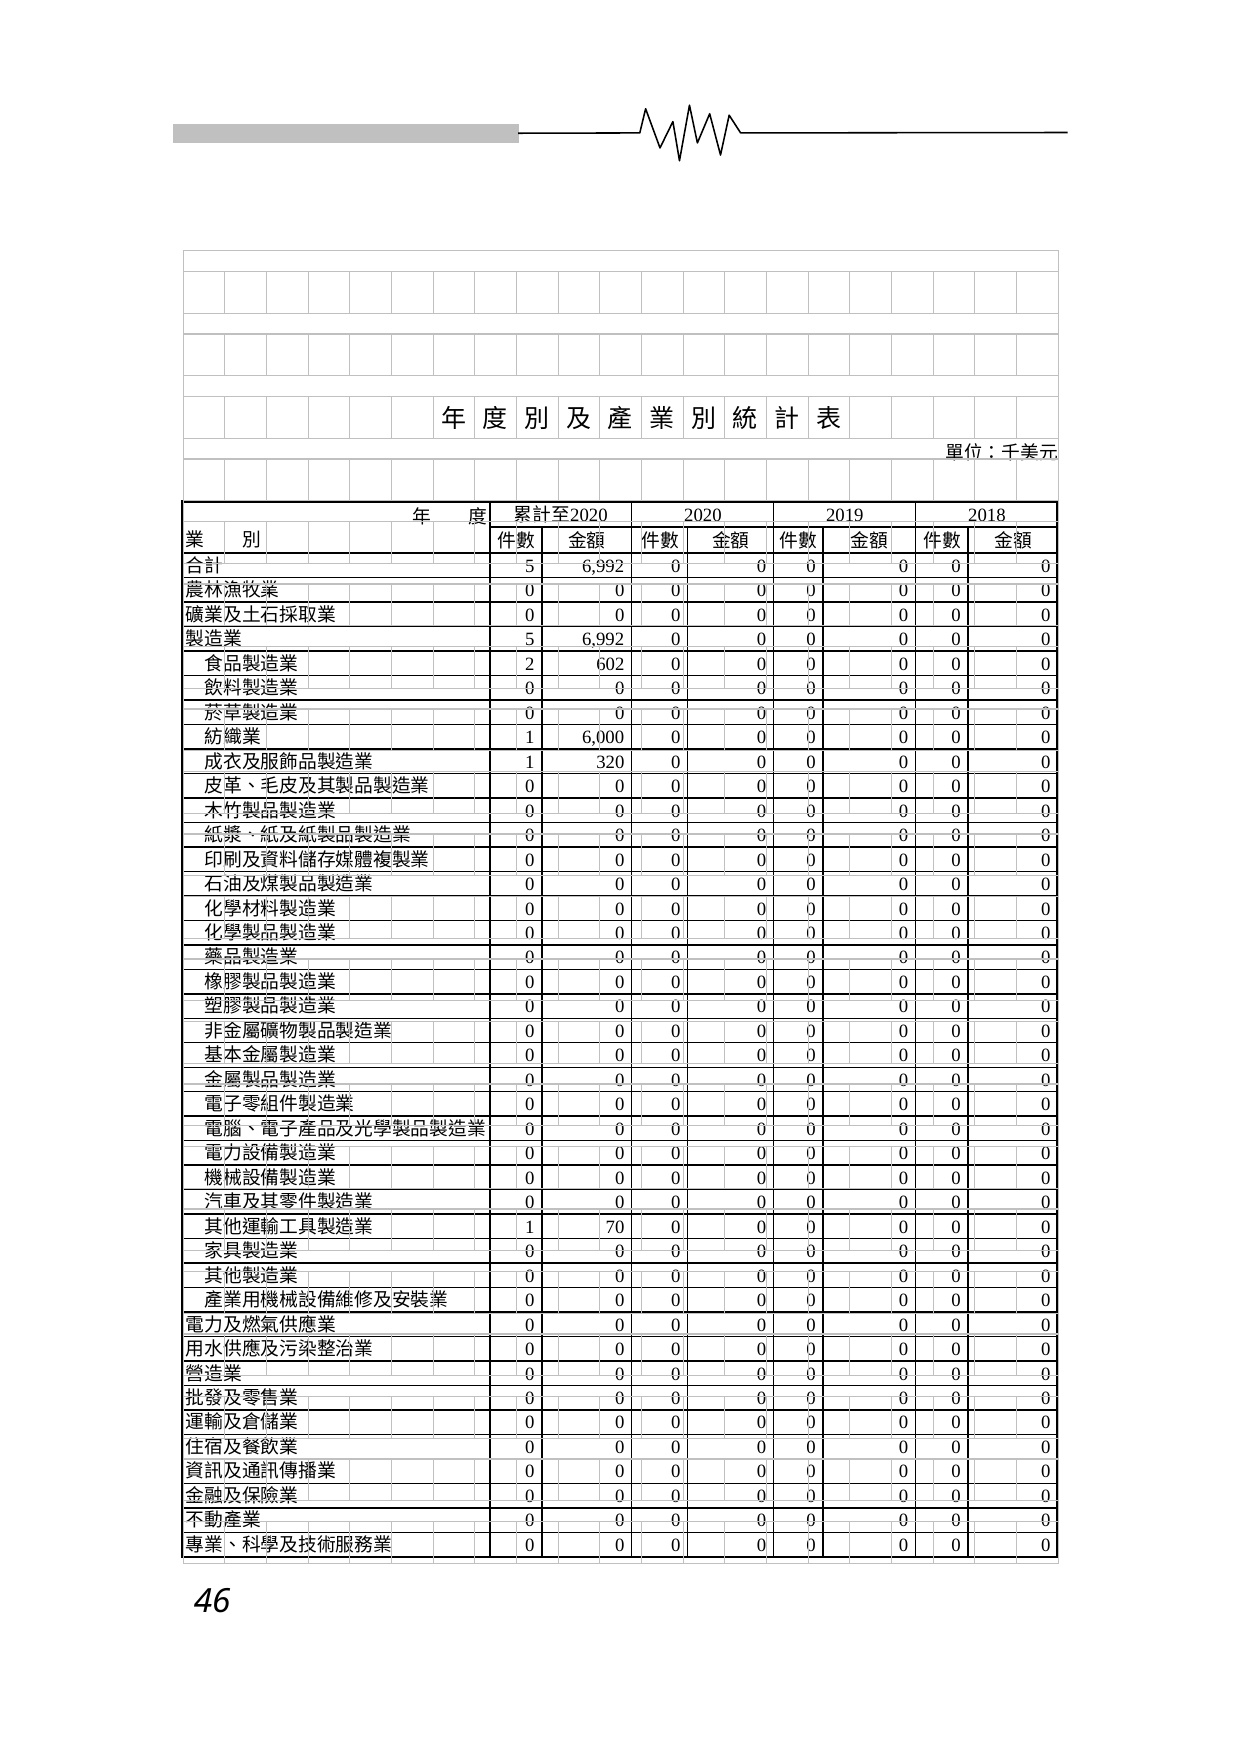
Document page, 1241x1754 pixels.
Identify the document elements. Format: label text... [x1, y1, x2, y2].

table_cell [969, 774, 974, 797]
table_cell [543, 1085, 558, 1091]
table_cell 其他製造業 [309, 1272, 349, 1287]
text [850, 397, 891, 438]
table_cell 產業用機械設備維修及安裝業 [225, 1288, 266, 1311]
table_cell 藥品製造業 [350, 960, 391, 968]
table_cell 6,992 [543, 627, 631, 646]
table_cell [632, 652, 641, 675]
table_cell 0 [600, 676, 631, 688]
table_cell [491, 774, 516, 797]
table_cell 0 [809, 1022, 822, 1042]
table_cell [543, 585, 558, 601]
table_cell 0 [934, 774, 967, 797]
table_cell [767, 1166, 773, 1188]
table_cell 0 [809, 970, 822, 993]
table_cell 0 [688, 1251, 773, 1262]
table_cell 紙漿、紙及紙製品製造業 [267, 835, 308, 846]
table_cell 0 [969, 799, 974, 813]
table_cell [969, 848, 974, 871]
table_cell 合計 [309, 554, 349, 563]
table_cell 0 [688, 1264, 773, 1271]
table_cell 礦業及土石採取業 [434, 603, 474, 625]
table_cell 化學材料製造業 [225, 897, 266, 919]
table_cell 0 [559, 960, 599, 968]
table_cell [767, 970, 773, 993]
table_cell [916, 1460, 933, 1482]
table_cell [916, 1288, 933, 1311]
table_cell 批發及零售業 [184, 1386, 489, 1396]
table_cell 0 [517, 1362, 541, 1375]
table_cell 0 [934, 554, 967, 563]
table_cell 0 [491, 1362, 516, 1375]
table_cell [824, 1147, 849, 1164]
table_cell [774, 1085, 808, 1091]
table_cell 0 [809, 921, 822, 938]
table_cell 0 [774, 1272, 808, 1287]
table_cell [688, 848, 724, 871]
table_cell 0 [688, 799, 724, 813]
table_cell [969, 897, 974, 919]
table_cell 0 [725, 1147, 766, 1164]
text [184, 460, 224, 465]
table_cell 0 [600, 1460, 631, 1482]
table_cell [543, 1147, 558, 1164]
table_cell [491, 1215, 516, 1238]
table_cell 0 [969, 1068, 1056, 1083]
table_cell 產業用機械設備維修及安裝業 [350, 1288, 391, 1311]
table_cell 金屬製品製造業 [184, 1068, 489, 1083]
table_cell 0 [725, 1092, 766, 1115]
table_cell [559, 774, 599, 797]
table_cell [632, 1147, 641, 1164]
table_cell [491, 897, 516, 919]
table_cell 專業、科學及技術服務業 [475, 1533, 489, 1556]
table_cell 0 [809, 1272, 822, 1287]
table_cell 0 [916, 823, 967, 833]
table_cell 0 [600, 1117, 631, 1125]
table_header 年 度 業 別 [392, 522, 433, 552]
table_cell 0 [969, 751, 1056, 771]
table_cell 0 [850, 1522, 891, 1531]
table_cell 化學製品製造業 [475, 921, 489, 938]
table_cell [632, 1533, 641, 1556]
table_cell 專業、科學及技術服務業 [392, 1533, 433, 1556]
table_cell [632, 1501, 687, 1507]
text [559, 460, 599, 465]
table_cell 皮革、毛皮及其製品製造業 [309, 774, 349, 797]
table_cell [850, 725, 891, 748]
table_cell 農林漁牧業 [225, 585, 266, 601]
table_cell 0 [1017, 1411, 1056, 1433]
table_cell 0 [824, 564, 915, 577]
table_cell [916, 939, 967, 944]
table_cell 0 [892, 897, 915, 919]
table_cell [1017, 995, 1056, 1000]
text 年 [434, 397, 474, 438]
table_cell 0 [543, 1251, 631, 1262]
table_cell [559, 1022, 599, 1042]
table_cell [491, 1411, 516, 1433]
table_cell [916, 1147, 933, 1164]
table_cell 0 [934, 1117, 967, 1125]
table_cell [632, 1141, 687, 1146]
table_cell 非金屬礦物製品製造業 [309, 1022, 349, 1042]
table_cell 0 [491, 676, 516, 688]
text [224, 376, 1058, 396]
table_cell 農林漁牧業 [309, 585, 349, 601]
table_cell 0 [632, 1397, 641, 1409]
table_cell 0 [892, 1215, 915, 1238]
table_cell 農林漁牧業 [184, 578, 489, 583]
table_cell [969, 1022, 974, 1042]
table_cell [491, 1092, 516, 1115]
table_cell 礦業及土石採取業 [309, 603, 349, 625]
table_cell 0 [934, 603, 967, 625]
table_cell 用水供應及污染整治業 [309, 1337, 349, 1360]
table_cell [491, 1166, 516, 1188]
table_cell 0 [774, 1314, 822, 1333]
table_cell [491, 725, 516, 748]
table_cell 0 [559, 835, 599, 846]
table_cell 機械設備製造業 [184, 1166, 224, 1188]
table_cell [309, 995, 349, 1000]
table_cell 0 [600, 1397, 631, 1409]
table_cell 0 [969, 960, 974, 968]
table_cell [350, 1085, 391, 1091]
table_cell 批發及零售業 [267, 1397, 308, 1409]
table_cell 0 [725, 921, 766, 938]
text [517, 460, 558, 465]
table_cell 0 [543, 1397, 558, 1409]
table_cell 專業、科學及技術服務業 [184, 1533, 224, 1556]
text 度 [475, 397, 516, 438]
table_cell [774, 1043, 808, 1063]
table_cell 電腦、電子產品及光學製品製造業 [267, 1117, 308, 1125]
table_cell 不動產業 [184, 1509, 489, 1521]
table_cell 0 [934, 585, 967, 601]
table_cell 0 [934, 1272, 967, 1287]
table_cell 化學製品製造業 [392, 921, 433, 938]
table_cell 0 [892, 725, 915, 748]
table_cell 0 [600, 1147, 631, 1164]
table_cell 其他製造業 [392, 1272, 433, 1287]
table_cell 0 [642, 1022, 683, 1042]
table_cell [392, 1085, 433, 1091]
table_cell [809, 1085, 822, 1091]
table_cell 0 [517, 1533, 541, 1556]
table_cell 0 [892, 1460, 915, 1482]
table_cell 0 [809, 897, 822, 919]
text [350, 460, 391, 465]
table_cell 0 [892, 1533, 915, 1556]
table_cell 0 [543, 1386, 631, 1396]
table_cell 金融及保險業 [434, 1484, 474, 1500]
table_cell 成衣及服飾品製造業 [184, 751, 489, 771]
table_cell 家具製造業 [350, 1239, 391, 1250]
table_cell 食品製造業 [350, 652, 391, 675]
table_cell 0 [632, 814, 687, 822]
table_cell 0 [543, 1068, 631, 1083]
table_cell 機械設備製造業 [309, 1166, 349, 1188]
table_cell 電力設備製造業 [184, 1147, 224, 1164]
text [225, 397, 266, 438]
table_cell [632, 774, 641, 797]
table_cell 飲料製造業 [309, 676, 349, 688]
table_cell [850, 995, 891, 1000]
table_cell 0 [892, 1092, 915, 1115]
table_cell [916, 1141, 967, 1146]
table_cell 0 [491, 1397, 516, 1409]
table_cell [632, 578, 687, 583]
table_cell 合計 [184, 564, 489, 577]
table_cell 0 [632, 946, 687, 958]
table_cell [767, 725, 773, 748]
table_cell 金融及保險業 [184, 1501, 489, 1507]
table_cell [543, 1501, 631, 1507]
table_cell 菸草製造業 [309, 710, 349, 724]
table_cell [774, 1092, 808, 1115]
table_cell 0 [809, 1043, 822, 1063]
table_cell 0 [517, 1117, 541, 1125]
table_cell [774, 652, 808, 675]
text [975, 397, 1016, 438]
table_cell 農林漁牧業 [392, 585, 433, 601]
table_cell 0 [916, 710, 933, 724]
table_header 年 度 業 別 [475, 522, 489, 552]
table_cell [916, 774, 933, 797]
table_cell [632, 1092, 641, 1115]
table_cell 0 [600, 1092, 631, 1115]
table_cell [767, 774, 773, 797]
table_cell 營造業 [184, 1362, 224, 1375]
table_cell 金額 [850, 528, 891, 552]
table_cell 6,992 [543, 554, 558, 563]
table_cell [824, 585, 849, 601]
table_cell 0 [892, 1117, 915, 1125]
table_cell [767, 603, 773, 625]
table_cell 菸草製造業 [184, 710, 224, 724]
table_cell 0 [543, 960, 558, 968]
table_cell 化學材料製造業 [434, 897, 474, 919]
table_cell 家具製造業 [309, 1239, 349, 1250]
table_cell 0 [934, 1522, 967, 1531]
table_cell 機械設備製造業 [350, 1166, 391, 1188]
table_cell [969, 1147, 974, 1164]
table_cell 藥品製造業 [475, 960, 489, 968]
table_cell [916, 1215, 933, 1238]
table_cell 0 [892, 1362, 915, 1375]
table_cell 6,992 [543, 564, 631, 577]
table_cell 0 [632, 835, 641, 846]
table_cell 0 [725, 1288, 766, 1311]
table_cell [559, 1484, 599, 1500]
table_cell 0 [600, 1533, 631, 1556]
table_cell 0 [688, 689, 773, 699]
table_cell [767, 897, 773, 919]
table_header [892, 522, 915, 526]
table_cell 用水供應及污染整治業 [225, 1337, 266, 1360]
table_cell 0 [969, 701, 1056, 708]
text [892, 397, 933, 438]
text 產 [600, 397, 641, 438]
table_cell [559, 1092, 599, 1115]
table_cell 0 [600, 1522, 631, 1531]
text [309, 460, 349, 465]
table_cell 金額 [975, 528, 1016, 552]
table_cell [543, 1288, 558, 1311]
text [350, 397, 391, 438]
table_cell 0 [969, 1251, 1056, 1262]
table_cell 0 [892, 848, 915, 871]
table_cell 0 [543, 1126, 631, 1140]
table_cell [824, 1501, 915, 1507]
table_cell 0 [892, 960, 915, 968]
table_cell 0 [600, 848, 631, 871]
table_cell 0 [850, 960, 891, 968]
text 別 [684, 397, 724, 438]
table_cell 紡織業 [434, 725, 474, 748]
table_cell [767, 1288, 773, 1311]
table_cell 0 [809, 710, 822, 724]
table_cell [975, 970, 1016, 993]
table_cell 0 [824, 1314, 915, 1333]
table_cell 6,000 [543, 725, 558, 748]
table_cell 0 [774, 814, 822, 822]
table_cell [774, 1337, 808, 1360]
table_cell 菸草製造業 [392, 710, 433, 724]
table_cell [824, 995, 849, 1000]
table_cell [892, 1085, 915, 1091]
table_cell 0 [892, 1288, 915, 1311]
table_cell [543, 897, 558, 919]
table_cell [543, 1166, 558, 1188]
table_cell 0 [688, 1397, 724, 1409]
table_cell 602 [543, 652, 558, 675]
table_cell 0 [517, 1092, 541, 1115]
table_cell 6,992 [559, 554, 599, 563]
table_cell [309, 1085, 349, 1091]
table_cell 金額 [543, 528, 558, 552]
table_cell 5 [491, 564, 541, 577]
table_cell 0 [642, 1411, 683, 1433]
table_cell [916, 897, 933, 919]
table_cell 橡膠製品製造業 [475, 970, 489, 993]
table_cell 0 [774, 701, 822, 708]
table_cell 0 [642, 921, 683, 938]
table_cell 皮革、毛皮及其製品製造業 [184, 774, 224, 797]
table_cell [642, 1085, 683, 1091]
table_cell 0 [934, 1411, 967, 1433]
table_cell [559, 921, 599, 938]
table_cell 0 [1017, 1022, 1056, 1042]
table_cell 0 [559, 1362, 599, 1375]
table_cell 0 [975, 960, 1016, 968]
table_cell 0 [774, 710, 808, 724]
table_cell 批發及零售業 [392, 1397, 433, 1409]
table_cell [559, 848, 599, 871]
table_cell 0 [491, 1522, 516, 1531]
table_cell 0 [517, 603, 541, 625]
table_cell 電力及燃氣供應業 [184, 1314, 489, 1333]
table_cell 0 [688, 1522, 724, 1531]
table_cell 0 [559, 1397, 599, 1409]
table_cell [969, 1337, 974, 1360]
table_cell 0 [491, 1272, 516, 1287]
table_cell 0 [774, 946, 822, 958]
table_cell [824, 725, 849, 748]
table_cell [543, 603, 558, 625]
table_cell 0 [642, 676, 683, 688]
table_cell 0 [916, 1376, 967, 1384]
table_cell [916, 1092, 933, 1115]
table_cell [632, 897, 641, 919]
table_cell 0 [642, 1460, 683, 1482]
table_header 2020 [632, 503, 773, 521]
table_cell 0 [916, 1439, 967, 1458]
table_cell 批發及零售業 [434, 1397, 474, 1409]
table_header 年 度 業 別 [309, 522, 349, 552]
table_cell 0 [916, 876, 967, 895]
table_cell 0 [1017, 676, 1056, 688]
table_cell 0 [916, 1001, 967, 1017]
table_cell 0 [774, 960, 808, 968]
table_cell 0 [969, 710, 974, 724]
table_cell 化學製品製造業 [225, 921, 266, 938]
table_cell 電子零組件製造業 [475, 1092, 489, 1115]
table_cell 0 [600, 1166, 631, 1188]
table_cell 0 [892, 1397, 915, 1409]
table_cell [688, 1484, 724, 1500]
table_cell 0 [632, 1522, 641, 1531]
table_cell 0 [969, 1001, 1056, 1017]
table_cell [767, 1092, 773, 1115]
table_cell [916, 1501, 967, 1507]
table_cell [688, 585, 724, 601]
table_cell 0 [969, 1376, 1056, 1384]
table_cell 0 [1017, 1460, 1056, 1482]
table_cell 0 [491, 1126, 541, 1140]
table_cell 礦業及土石採取業 [225, 603, 266, 625]
table_cell 0 [892, 1337, 915, 1360]
table_cell [767, 921, 773, 938]
table_cell 0 [1017, 725, 1056, 748]
table_cell 0 [491, 1439, 541, 1458]
table_cell [975, 603, 1016, 625]
table_cell 0 [824, 1001, 915, 1017]
table_cell 0 [517, 1484, 541, 1500]
table_cell 0 [774, 1001, 822, 1017]
table_cell 其他製造業 [184, 1272, 224, 1287]
table_cell 菸草製造業 [434, 710, 474, 724]
table_cell 0 [491, 1376, 541, 1384]
table_cell 電力設備製造業 [434, 1147, 474, 1164]
table_cell 0 [543, 1190, 631, 1208]
table_cell 0 [809, 725, 822, 748]
table_cell 0 [559, 676, 599, 688]
table_cell 0 [809, 1533, 822, 1556]
table_cell [975, 848, 1016, 871]
table_cell 機械設備製造業 [392, 1166, 433, 1188]
table_cell [767, 1215, 773, 1238]
table_cell 0 [543, 799, 558, 813]
table_cell [975, 585, 1016, 601]
table_cell 0 [688, 960, 724, 968]
table_cell 0 [517, 835, 541, 846]
table_cell 0 [725, 603, 766, 625]
table_cell 0 [975, 835, 1016, 846]
table_cell 0 [969, 1362, 974, 1375]
table_cell [850, 603, 891, 625]
table_cell [969, 970, 974, 993]
table_cell [767, 1043, 773, 1063]
table_cell 0 [774, 876, 822, 895]
table_cell 件數 [642, 528, 683, 552]
table_cell 0 [1017, 1337, 1056, 1360]
table_cell 0 [632, 1126, 687, 1140]
table_cell 0 [688, 823, 773, 833]
table_cell 0 [809, 835, 822, 846]
table_cell 0 [517, 799, 541, 813]
table_cell [916, 1043, 933, 1063]
table_cell 0 [774, 1239, 808, 1250]
table_cell 橡膠製品製造業 [434, 970, 474, 993]
table_cell 0 [642, 710, 683, 724]
table_cell 合計 [350, 554, 391, 563]
table_cell [767, 1460, 773, 1482]
table_cell 0 [916, 1126, 967, 1140]
table_cell 0 [934, 1288, 967, 1311]
table_cell 0 [892, 835, 915, 846]
table_cell 電力設備製造業 [475, 1147, 489, 1164]
table_cell [559, 1043, 599, 1063]
table_cell 件數 [934, 528, 967, 552]
table_cell 營造業 [225, 1362, 266, 1375]
table_cell 0 [632, 627, 687, 646]
table_cell 0 [809, 1288, 822, 1311]
table_cell 0 [916, 554, 933, 563]
table_cell 0 [767, 710, 773, 724]
table_cell [809, 995, 822, 1000]
table_cell 紙漿、紙及紙製品製造業 [184, 823, 489, 833]
table_cell 0 [642, 1043, 683, 1063]
table_cell 0 [850, 835, 891, 846]
table_cell 0 [809, 1166, 822, 1188]
table_cell 非金屬礦物製品製造業 [392, 1022, 433, 1042]
table_cell [688, 995, 724, 1000]
table_cell 0 [725, 774, 766, 797]
table_header [975, 522, 1016, 526]
table_cell 0 [688, 1001, 773, 1017]
table_cell [434, 995, 474, 1000]
table_cell 0 [824, 1126, 915, 1140]
table_cell 不動產業 [309, 1522, 349, 1531]
table_cell 飲料製造業 [267, 676, 308, 688]
table_cell [688, 603, 724, 625]
table_cell 0 [934, 960, 967, 968]
table_cell [975, 725, 1016, 748]
table_cell 飲料製造業 [434, 676, 474, 688]
table_cell [916, 1085, 933, 1091]
table_cell [824, 921, 849, 938]
table_cell 0 [688, 564, 773, 577]
text [725, 460, 766, 465]
table_cell [688, 578, 773, 583]
table_cell [543, 578, 631, 583]
table_cell 0 [642, 1147, 683, 1164]
table_cell 運輸及倉儲業 [267, 1411, 308, 1433]
table_cell 非金屬礦物製品製造業 [267, 1022, 308, 1042]
text 表 [809, 397, 849, 438]
table_cell [824, 603, 849, 625]
table_cell 0 [774, 689, 822, 699]
table_cell 0 [850, 799, 891, 813]
table_cell [850, 585, 891, 601]
table_cell 0 [642, 1362, 683, 1375]
table_cell 0 [824, 823, 915, 833]
table_cell 1 [491, 751, 541, 771]
table_cell 0 [892, 676, 915, 688]
table_cell [824, 897, 849, 919]
table_cell [824, 970, 849, 993]
table_cell 0 [642, 554, 683, 563]
table_cell [824, 1215, 849, 1238]
table_cell 0 [809, 676, 822, 688]
table_cell [632, 1288, 641, 1311]
table_cell 0 [809, 1362, 822, 1375]
table_cell 0 [1017, 1166, 1056, 1188]
table_cell [824, 1141, 915, 1146]
table_cell 0 [688, 554, 724, 563]
table_cell [975, 1288, 1016, 1311]
table_cell [767, 585, 773, 601]
table_cell [774, 1288, 808, 1311]
table_cell [688, 939, 773, 944]
table_cell [491, 1533, 516, 1556]
table_cell [850, 848, 891, 871]
table_cell [850, 1215, 891, 1238]
table_cell 紡織業 [309, 725, 349, 748]
table_cell 0 [642, 1239, 683, 1250]
table_cell 0 [725, 676, 766, 688]
table_cell 0 [916, 1264, 967, 1271]
table_cell 0 [934, 1362, 967, 1375]
table_cell 0 [491, 1251, 541, 1262]
table_cell 0 [632, 799, 641, 813]
table_cell 不動產業 [350, 1522, 391, 1531]
table_cell 0 [969, 1126, 1056, 1140]
table_cell [975, 1484, 1016, 1500]
table_cell 0 [824, 1264, 915, 1271]
table_header 年 度 業 別 [434, 522, 474, 552]
table_cell 0 [517, 1022, 541, 1042]
table_cell 農林漁牧業 [475, 585, 489, 601]
table_cell 0 [774, 1126, 822, 1140]
table_cell [850, 1166, 891, 1188]
table_cell [543, 1043, 558, 1063]
table_cell [688, 1533, 724, 1556]
table_cell 0 [600, 1362, 631, 1375]
table_cell 0 [809, 960, 822, 968]
table_cell 合計 [434, 554, 474, 563]
table_cell 0 [969, 1509, 1056, 1521]
table_cell 專業、科學及技術服務業 [350, 1533, 391, 1556]
table_cell 食品製造業 [434, 652, 474, 675]
table_cell 木竹製品製造業 [392, 799, 433, 813]
table_cell [916, 652, 933, 675]
table_cell 資訊及通訊傳播業 [184, 1460, 224, 1482]
table_cell 0 [774, 823, 822, 833]
table_cell 0 [892, 585, 915, 601]
table_cell [543, 939, 631, 944]
table_cell 0 [543, 1439, 631, 1458]
table_cell 礦業及土石採取業 [392, 603, 433, 625]
table_cell 基本金屬製造業 [350, 1043, 391, 1063]
table_cell 紡織業 [184, 725, 224, 748]
table_cell 0 [642, 585, 683, 601]
table_cell [774, 1411, 808, 1433]
table_cell 0 [1017, 652, 1056, 675]
table_cell 不動產業 [475, 1522, 489, 1531]
table_cell 0 [543, 1362, 558, 1375]
table_cell [850, 1092, 891, 1115]
table_cell 家具製造業 [184, 1239, 224, 1250]
table_cell 食品製造業 [225, 652, 266, 675]
table_cell 汽車及其零件製造業 [184, 1190, 489, 1208]
table_cell 0 [1017, 1484, 1056, 1500]
table_cell 產業用機械設備維修及安裝業 [309, 1288, 349, 1311]
table_cell 電力設備製造業 [225, 1147, 266, 1164]
table_cell 0 [969, 946, 1056, 958]
table_cell [824, 939, 915, 944]
table_cell 5 [491, 554, 516, 563]
table_cell [774, 1460, 808, 1482]
table_cell 0 [688, 676, 724, 688]
table_cell [559, 1085, 599, 1091]
table_cell 0 [774, 1439, 822, 1458]
text [392, 460, 433, 465]
table_cell [688, 1411, 724, 1433]
table_cell 0 [725, 585, 766, 601]
table_header [809, 522, 849, 526]
table_cell 合計 [267, 554, 308, 563]
table_cell 0 [824, 1509, 915, 1521]
table_cell [916, 585, 933, 601]
table_cell 5 [491, 627, 541, 646]
table_cell 0 [824, 1362, 849, 1375]
table_cell 電力設備製造業 [350, 1147, 391, 1164]
table_cell [543, 848, 558, 871]
table_cell 0 [969, 1522, 974, 1531]
table_cell 0 [491, 689, 541, 699]
table_cell 0 [642, 603, 683, 625]
table_cell 0 [725, 1272, 766, 1287]
table_cell 金額 [969, 528, 974, 552]
table_cell 資訊及通訊傳播業 [309, 1460, 349, 1482]
table_cell 食品製造業 [267, 652, 308, 675]
table_cell 0 [642, 848, 683, 871]
table_cell [688, 897, 724, 919]
table_cell 家具製造業 [434, 1239, 474, 1250]
table_cell 0 [543, 1314, 631, 1333]
table_cell [824, 1288, 849, 1311]
table_cell 0 [975, 1117, 1016, 1125]
table_cell 0 [725, 1484, 766, 1500]
table_cell 機械設備製造業 [475, 1166, 489, 1188]
table_cell [850, 1085, 891, 1091]
table_cell 0 [1017, 1288, 1056, 1311]
table_cell 化學製品製造業 [184, 921, 224, 938]
table_cell [767, 1337, 773, 1360]
table_cell 0 [809, 603, 822, 625]
table_cell [392, 995, 433, 1000]
table_cell 電腦、電子產品及光學製品製造業 [184, 1117, 224, 1125]
table_cell [850, 1043, 891, 1063]
table_cell 0 [517, 1166, 541, 1188]
table_cell [543, 1141, 631, 1146]
table_cell 批發及零售業 [184, 1397, 224, 1409]
table_cell [774, 585, 808, 601]
table_cell 金融及保險業 [475, 1484, 489, 1500]
table_cell 0 [975, 799, 1016, 813]
table_cell [892, 995, 915, 1000]
text [934, 460, 974, 465]
table_cell 電子零組件製造業 [267, 1092, 308, 1115]
table_cell [975, 1022, 1016, 1042]
table_cell 0 [809, 1397, 822, 1409]
table_cell 菸草製造業 [475, 710, 489, 724]
table_cell 用水供應及污染整治業 [184, 1337, 224, 1360]
table_header [559, 522, 599, 526]
table_cell 0 [632, 689, 687, 699]
table_cell 0 [688, 1509, 773, 1521]
table_cell 0 [774, 751, 822, 771]
table_cell 0 [517, 1147, 541, 1164]
table_cell 0 [916, 1386, 967, 1396]
table_cell 0 [774, 1522, 808, 1531]
table_cell 0 [975, 554, 1016, 563]
table_cell 用水供應及污染整治業 [350, 1337, 391, 1360]
table_cell 0 [969, 627, 1056, 646]
table_cell 0 [600, 585, 631, 601]
table_cell 320 [543, 751, 631, 771]
table_cell 0 [517, 1397, 541, 1409]
table_cell 其他製造業 [267, 1272, 308, 1287]
table_cell 0 [517, 1043, 541, 1063]
table_cell 0 [543, 710, 558, 724]
table_cell [491, 1022, 516, 1042]
table_cell 0 [934, 710, 967, 724]
text [392, 397, 433, 438]
table_cell [688, 1141, 773, 1146]
table_cell [543, 1484, 558, 1500]
table_cell [969, 1092, 974, 1115]
table_cell 非金屬礦物製品製造業 [184, 1022, 224, 1042]
table_cell 0 [767, 554, 773, 563]
table_cell [824, 1166, 849, 1188]
table_cell 0 [1017, 1215, 1056, 1238]
text [809, 460, 849, 465]
table_cell [916, 848, 933, 871]
table_cell 其他運輸工具製造業 [475, 1215, 489, 1238]
table_cell 0 [725, 1117, 766, 1125]
table_cell [774, 725, 808, 748]
table_cell [632, 1085, 641, 1091]
table_cell 0 [688, 1272, 724, 1287]
table_cell 0 [824, 1190, 915, 1208]
table_cell [350, 995, 391, 1000]
table_cell 金額 [1017, 528, 1056, 552]
table_cell 0 [491, 799, 516, 813]
table_cell 0 [969, 1239, 974, 1250]
text [1017, 460, 1058, 465]
table_cell 0 [688, 835, 724, 846]
table_cell 0 [632, 1272, 641, 1287]
table_cell 0 [642, 1272, 683, 1287]
table_cell 紙漿、紙及紙製品製造業 [392, 835, 433, 846]
table_cell 0 [824, 751, 915, 771]
table_cell 0 [725, 1522, 766, 1531]
table_header [934, 522, 974, 526]
table_cell 0 [688, 876, 773, 895]
table_cell 0 [824, 946, 915, 958]
table_cell 金融及保險業 [309, 1484, 349, 1500]
table_cell 件數 [517, 528, 541, 552]
table_cell [916, 1166, 933, 1188]
table_cell 用水供應及污染整治業 [392, 1337, 433, 1360]
table_cell 0 [632, 1509, 687, 1521]
table_cell 農林漁牧業 [267, 585, 308, 601]
table_cell 0 [642, 1166, 683, 1188]
table_cell [491, 848, 516, 871]
table_cell [850, 774, 891, 797]
table_cell 合計 [225, 554, 266, 563]
table_cell 印刷及資料儲存媒體複製業 [309, 848, 349, 871]
table_cell 0 [774, 676, 808, 688]
table_cell 運輸及倉儲業 [184, 1411, 224, 1433]
table_cell 0 [934, 1337, 967, 1360]
table_cell 紡織業 [350, 725, 391, 748]
table_cell 家具製造業 [392, 1239, 433, 1250]
table_cell [975, 995, 1016, 1000]
table_cell 0 [491, 1386, 541, 1396]
table_cell 0 [892, 1484, 915, 1500]
table_cell 0 [1017, 774, 1056, 797]
table_cell 0 [632, 710, 641, 724]
table_cell 0 [642, 1484, 683, 1500]
table_cell 運輸及倉儲業 [309, 1411, 349, 1433]
table_cell 0 [688, 751, 773, 771]
table_cell 0 [767, 1522, 773, 1531]
table_cell [850, 1147, 891, 1164]
table_cell 化學製品製造業 [309, 921, 349, 938]
table_cell 0 [916, 1522, 933, 1531]
table_cell 紙漿、紙及紙製品製造業 [350, 835, 391, 846]
table_cell [434, 1085, 474, 1091]
table_cell 0 [543, 814, 631, 822]
table_cell 0 [850, 1117, 891, 1125]
table_cell 0 [975, 1272, 1016, 1287]
table_cell [850, 970, 891, 993]
table_cell 產業用機械設備維修及安裝業 [475, 1288, 489, 1311]
table_cell 木竹製品製造業 [475, 799, 489, 813]
table_cell 0 [725, 1337, 766, 1360]
table_cell 印刷及資料儲存媒體複製業 [350, 848, 391, 871]
table_cell [824, 1337, 849, 1360]
table_cell 木竹製品製造業 [267, 799, 308, 813]
table_cell [688, 970, 724, 993]
table_cell [767, 1411, 773, 1433]
table_cell [774, 578, 822, 583]
table_cell 紡織業 [267, 725, 308, 748]
table_cell 0 [892, 1043, 915, 1063]
table_cell 0 [809, 1522, 822, 1531]
table_cell [969, 1460, 974, 1482]
table_cell 0 [632, 1264, 687, 1271]
table_cell 0 [1017, 1043, 1056, 1063]
table_cell [892, 528, 915, 552]
table_cell 化學製品製造業 [267, 921, 308, 938]
table_cell [969, 1215, 974, 1238]
table_cell [916, 1484, 933, 1500]
table_cell [543, 970, 558, 993]
table_cell 0 [934, 1092, 967, 1115]
table_cell 0 [774, 1264, 822, 1271]
table_cell 菸草製造業 [184, 701, 489, 708]
table_cell 電腦、電子產品及光學製品製造業 [392, 1117, 433, 1125]
table_cell 0 [600, 603, 631, 625]
table_cell [688, 1288, 724, 1311]
table_cell 0 [934, 799, 967, 813]
text [934, 397, 974, 438]
table_cell 營造業 [267, 1362, 308, 1375]
table_cell 0 [632, 1001, 687, 1017]
table_cell 藥品製造業 [184, 946, 489, 958]
table_cell 木竹製品製造業 [225, 799, 266, 813]
table_cell 2 [517, 652, 541, 675]
table_cell [767, 652, 773, 675]
table_cell 專業、科學及技術服務業 [225, 1533, 266, 1556]
table_cell 0 [632, 564, 687, 577]
table_cell 0 [642, 1215, 683, 1238]
table_cell [767, 848, 773, 871]
table_cell [600, 1085, 631, 1091]
table_cell 0 [725, 897, 766, 919]
table_cell 0 [892, 921, 915, 938]
table_cell [969, 725, 974, 748]
table_cell 0 [916, 835, 933, 846]
text [850, 460, 891, 465]
table_cell [969, 603, 974, 625]
table_cell [824, 1043, 849, 1063]
table_cell 0 [934, 897, 967, 919]
table_cell 0 [892, 554, 915, 563]
table_cell 0 [824, 1239, 849, 1250]
table_cell 0 [824, 1117, 849, 1125]
table_cell 藥品製造業 [184, 960, 224, 968]
table_cell 化學製品製造業 [184, 939, 489, 944]
table_cell [969, 1288, 974, 1311]
table_cell [774, 1215, 808, 1238]
table_cell 化學材料製造業 [184, 897, 224, 919]
table_cell 家具製造業 [225, 1239, 266, 1250]
table_cell 運輸及倉儲業 [475, 1411, 489, 1433]
table_cell 印刷及資料儲存媒體複製業 [392, 848, 433, 871]
table_cell [774, 1166, 808, 1188]
table_cell [491, 603, 516, 625]
table_cell 0 [824, 1272, 849, 1287]
table_cell [491, 1141, 541, 1146]
table_cell 資訊及通訊傳播業 [225, 1460, 266, 1482]
table_cell 0 [543, 1376, 631, 1384]
table_cell 專業、科學及技術服務業 [309, 1533, 349, 1556]
text [267, 460, 308, 465]
table_cell [632, 1484, 641, 1500]
table_cell [267, 1085, 308, 1091]
table_cell 電腦、電子產品及光學製品製造業 [434, 1117, 474, 1125]
table_cell 0 [491, 701, 541, 708]
table_cell 0 [1017, 603, 1056, 625]
table_cell 0 [600, 1484, 631, 1500]
text [1017, 397, 1058, 438]
table_cell 資訊及通訊傳播業 [434, 1460, 474, 1482]
table_cell [850, 1288, 891, 1311]
table_cell 0 [543, 876, 631, 895]
table_cell 電力設備製造業 [392, 1147, 433, 1164]
table_cell [850, 1533, 891, 1556]
table_cell 其他製造業 [184, 1264, 489, 1271]
table_cell 0 [1017, 799, 1056, 813]
table_cell 電子零組件製造業 [392, 1092, 433, 1115]
table_cell 用水供應及污染整治業 [267, 1337, 308, 1360]
table_cell 0 [824, 710, 849, 724]
table_cell 0 [850, 554, 891, 563]
table_cell 金融及保險業 [184, 1484, 224, 1500]
table_cell 0 [688, 627, 773, 646]
table_cell 0 [892, 1411, 915, 1433]
table_cell 0 [725, 554, 766, 563]
table_cell [559, 1533, 599, 1556]
table_header [1017, 522, 1056, 526]
table_cell 0 [969, 876, 1056, 895]
table_cell [774, 921, 808, 938]
table_cell 5 [517, 554, 541, 563]
table_cell 基本金屬製造業 [184, 1043, 224, 1063]
table_cell [543, 1215, 558, 1238]
table_cell 資訊及通訊傳播業 [350, 1460, 391, 1482]
table_cell 飲料製造業 [475, 676, 489, 688]
table_cell 機械設備製造業 [225, 1166, 266, 1188]
table_cell [969, 1141, 1056, 1146]
table_cell 0 [934, 835, 967, 846]
table_cell [543, 995, 558, 1000]
table_cell 0 [1017, 1522, 1056, 1531]
table_cell 0 [1017, 1147, 1056, 1164]
table_cell [975, 1085, 1016, 1091]
table_cell 0 [632, 1376, 687, 1384]
table_cell [969, 1533, 974, 1556]
table_cell 0 [767, 1397, 773, 1409]
table_cell [916, 1533, 933, 1556]
table_cell 0 [600, 1239, 631, 1250]
table_cell 0 [688, 1190, 773, 1208]
table_cell 0 [916, 676, 933, 688]
table_cell 0 [642, 725, 683, 748]
table_cell 菸草製造業 [350, 710, 391, 724]
table_cell 營造業 [350, 1362, 391, 1375]
table_cell 0 [809, 1117, 822, 1125]
table_cell 食品製造業 [184, 652, 224, 675]
table_cell 0 [1017, 848, 1056, 871]
table_cell 合計 [392, 554, 433, 563]
table_cell 0 [491, 814, 541, 822]
table_cell 0 [916, 1272, 933, 1287]
table_cell 0 [809, 848, 822, 871]
table_cell 0 [934, 725, 967, 748]
table_cell [632, 1043, 641, 1063]
table_cell 藥品製造業 [267, 960, 308, 968]
table_cell 運輸及倉儲業 [434, 1411, 474, 1433]
table_cell 0 [517, 585, 541, 601]
table_cell [916, 725, 933, 748]
table_cell 紙漿、紙及紙製品製造業 [225, 835, 266, 846]
text [767, 460, 808, 465]
text [600, 460, 641, 465]
table_cell 0 [767, 676, 773, 688]
table_cell 0 [934, 652, 967, 675]
table_cell 0 [491, 876, 541, 895]
table_cell 0 [809, 1460, 822, 1482]
table_cell 電力設備製造業 [184, 1141, 489, 1146]
table_cell 0 [600, 1022, 631, 1042]
table_cell 0 [688, 1126, 773, 1140]
table_cell 其他運輸工具製造業 [267, 1215, 308, 1238]
table_cell [975, 1533, 1016, 1556]
table_cell 0 [725, 1215, 766, 1238]
table_cell 0 [934, 1460, 967, 1482]
table_cell 0 [491, 1314, 541, 1333]
table_cell 橡膠製品製造業 [350, 970, 391, 993]
table_cell 0 [632, 554, 641, 563]
table_cell [975, 652, 1016, 675]
text 及 [559, 397, 599, 438]
table_cell 0 [632, 1190, 687, 1208]
table_cell 家具製造業 [184, 1251, 489, 1262]
table_cell [824, 848, 849, 871]
table_cell 皮革、毛皮及其製品製造業 [475, 774, 489, 797]
table_cell 0 [543, 1001, 631, 1017]
table_cell 電腦、電子產品及光學製品製造業 [309, 1117, 349, 1125]
text [684, 460, 724, 465]
table_cell 0 [916, 1397, 933, 1409]
table_cell 其他製造業 [475, 1272, 489, 1287]
table_cell 批發及零售業 [350, 1397, 391, 1409]
table_cell 0 [543, 1509, 631, 1521]
table_cell 0 [600, 799, 631, 813]
table_cell [688, 774, 724, 797]
table_cell 0 [969, 1439, 1056, 1458]
table_cell 0 [688, 1362, 724, 1375]
table_cell 0 [491, 1239, 516, 1250]
table_cell 0 [517, 1272, 541, 1287]
table_cell 農林漁牧業 [434, 585, 474, 601]
table_cell 資訊及通訊傳播業 [392, 1460, 433, 1482]
table_cell 基本金屬製造業 [475, 1043, 489, 1063]
table_cell 化學製品製造業 [350, 921, 391, 938]
table_cell 基本金屬製造業 [309, 1043, 349, 1063]
table_cell [688, 1043, 724, 1063]
table_cell 0 [824, 1386, 915, 1396]
table_cell 0 [969, 1314, 1056, 1333]
table_cell 0 [892, 1272, 915, 1287]
table_cell 0 [809, 652, 822, 675]
table_cell [688, 1147, 724, 1164]
table_header [774, 522, 808, 526]
table_cell 菸草製造業 [267, 710, 308, 724]
table_cell 電腦、電子產品及光學製品製造業 [184, 1126, 489, 1140]
table_cell 0 [767, 1362, 773, 1375]
table_header 2018 [916, 503, 1056, 521]
table_cell 家具製造業 [475, 1239, 489, 1250]
table_cell 0 [543, 1239, 558, 1250]
table_cell [850, 652, 891, 675]
table_cell 0 [559, 799, 599, 813]
table_cell 0 [517, 710, 541, 724]
table_cell [559, 1460, 599, 1482]
table_cell 皮革、毛皮及其製品製造業 [225, 774, 266, 797]
table_cell [774, 1533, 808, 1556]
table_cell 營造業 [392, 1362, 433, 1375]
table_cell 0 [824, 1522, 849, 1531]
table_cell 0 [774, 1251, 822, 1262]
table_cell 0 [725, 710, 766, 724]
table_cell [975, 1215, 1016, 1238]
table_cell [688, 652, 724, 675]
table_cell 0 [491, 710, 516, 724]
table_cell [725, 995, 766, 1000]
table_cell [632, 1337, 641, 1360]
table_cell [824, 1484, 849, 1500]
table_cell [491, 578, 541, 583]
table_cell 0 [934, 1147, 967, 1164]
table_cell [774, 1141, 822, 1146]
table_cell 金額 [725, 528, 766, 552]
table_cell 礦業及土石採取業 [475, 603, 489, 625]
table_cell 礦業及土石採取業 [350, 603, 391, 625]
table_cell 0 [491, 835, 516, 846]
table_cell 0 [916, 701, 967, 708]
table_cell 機械設備製造業 [434, 1166, 474, 1188]
table_cell 0 [824, 1439, 915, 1458]
table_cell 0 [725, 1397, 766, 1409]
table_cell 飲料製造業 [225, 676, 266, 688]
table_cell 電子零組件製造業 [184, 1092, 224, 1115]
table_cell 0 [632, 960, 641, 968]
table_header [517, 522, 558, 526]
table_cell 0 [543, 823, 631, 833]
table_cell 營造業 [434, 1362, 474, 1375]
table_cell 運輸及倉儲業 [392, 1411, 433, 1433]
table_header 年 度 業 別 [350, 522, 391, 552]
table_cell 0 [600, 710, 631, 724]
table_cell 0 [809, 1215, 822, 1238]
table_cell 木竹製品製造業 [309, 799, 349, 813]
table_cell 0 [600, 1411, 631, 1433]
table_cell 0 [916, 946, 967, 958]
table_cell 0 [892, 970, 915, 993]
table_cell [632, 1460, 641, 1482]
table_cell 0 [688, 1117, 724, 1125]
table_cell 化學製品製造業 [434, 921, 474, 938]
table_cell 運輸及倉儲業 [350, 1411, 391, 1433]
table_cell 0 [491, 946, 541, 958]
table_cell [559, 897, 599, 919]
table_cell 0 [809, 1092, 822, 1115]
table_cell [559, 1288, 599, 1311]
table_cell 其他製造業 [225, 1272, 266, 1287]
table_cell 0 [969, 1397, 974, 1409]
table_cell 食品製造業 [475, 652, 489, 675]
table_cell 0 [517, 1522, 541, 1531]
table_cell 0 [809, 1239, 822, 1250]
table_cell 0 [632, 1239, 641, 1250]
table_cell 0 [824, 799, 849, 813]
table_cell 0 [600, 897, 631, 919]
table_cell 0 [725, 1043, 766, 1063]
table_cell 0 [916, 1190, 967, 1208]
table_cell 0 [774, 1376, 822, 1384]
table_cell 0 [491, 823, 541, 833]
table_cell [975, 1092, 1016, 1115]
table_cell 0 [916, 1068, 967, 1083]
table_cell 塑膠製品製造業 [184, 1001, 489, 1017]
table_cell 0 [1017, 921, 1056, 938]
table_cell 0 [824, 1068, 915, 1083]
table_cell [632, 921, 641, 938]
table_cell [543, 921, 558, 938]
table_cell 0 [1017, 835, 1056, 846]
table_cell 藥品製造業 [434, 960, 474, 968]
table_header 2019 [774, 503, 915, 521]
table_cell [688, 1022, 724, 1042]
table_cell 0 [892, 652, 915, 675]
table_cell [824, 1411, 849, 1433]
table_cell [688, 1085, 724, 1091]
table_cell 0 [975, 1362, 1016, 1375]
table_cell 其他運輸工具製造業 [350, 1215, 391, 1238]
table_cell 0 [969, 1264, 1056, 1271]
table_cell 0 [774, 1362, 808, 1375]
table_cell [969, 652, 974, 675]
table_cell 機械設備製造業 [267, 1166, 308, 1188]
table_cell 0 [725, 848, 766, 871]
table_cell 0 [642, 1337, 683, 1360]
text 統 [725, 397, 766, 438]
table_cell 0 [517, 1460, 541, 1482]
table_cell [824, 1092, 849, 1115]
table_cell 0 [725, 1166, 766, 1188]
table_cell [688, 1337, 724, 1360]
table_cell [642, 995, 683, 1000]
table_cell 0 [850, 676, 891, 688]
table_cell 0 [975, 1397, 1016, 1409]
table_cell 0 [642, 1397, 683, 1409]
table_cell 資訊及通訊傳播業 [475, 1460, 489, 1482]
table_cell 0 [1017, 960, 1056, 968]
table_cell 0 [824, 554, 849, 563]
table_header 年 度 業 別 [225, 522, 266, 552]
table_cell 0 [824, 960, 849, 968]
table_cell [975, 1166, 1016, 1188]
table_cell 0 [642, 970, 683, 993]
table_cell 0 [688, 1439, 773, 1458]
table_cell [559, 1337, 599, 1360]
table_cell 基本金屬製造業 [392, 1043, 433, 1063]
table_cell 金額 [600, 528, 631, 552]
table_cell 0 [809, 1411, 822, 1433]
table_cell 印刷及資料儲存媒體複製業 [475, 848, 489, 871]
table_cell [824, 1533, 849, 1556]
table_cell 0 [642, 652, 683, 675]
table_cell 0 [725, 1533, 766, 1556]
table_cell [225, 1085, 266, 1091]
table_cell 0 [725, 970, 766, 993]
table_cell 橡膠製品製造業 [309, 970, 349, 993]
table_cell [824, 1460, 849, 1482]
table_cell [184, 1085, 224, 1091]
table_cell [491, 921, 516, 938]
table_cell [491, 1460, 516, 1482]
table_cell 0 [517, 1411, 541, 1433]
table_cell 0 [725, 652, 766, 675]
table_cell 0 [774, 799, 808, 813]
table_cell 0 [916, 627, 967, 646]
table_cell 0 [491, 960, 516, 968]
table_cell 食品製造業 [392, 652, 433, 675]
table_cell [969, 1043, 974, 1063]
table_cell 0 [632, 1251, 687, 1262]
table_cell 0 [767, 960, 773, 968]
table_cell 專業、科學及技術服務業 [434, 1533, 474, 1556]
table_cell 飲料製造業 [184, 689, 489, 699]
table_cell 0 [1017, 1272, 1056, 1287]
table_cell 0 [809, 554, 822, 563]
table_cell 0 [916, 1117, 933, 1125]
table_cell 食品製造業 [309, 652, 349, 675]
table_cell [491, 1043, 516, 1063]
table_cell 農林漁牧業 [184, 585, 224, 601]
table_header [850, 522, 891, 526]
table_cell 0 [517, 921, 541, 938]
table_cell 0 [688, 946, 773, 958]
table_cell 0 [824, 1397, 849, 1409]
table_cell 1 [517, 725, 541, 748]
table_cell 0 [632, 1068, 687, 1083]
table_cell 0 [491, 1264, 541, 1271]
table_cell 電力設備製造業 [267, 1147, 308, 1164]
table_cell 化學材料製造業 [267, 897, 308, 919]
table_cell [934, 995, 967, 1000]
table_cell 0 [850, 1397, 891, 1409]
table_cell 0 [642, 1092, 683, 1115]
table_cell 0 [774, 554, 808, 563]
table_cell 批發及零售業 [475, 1397, 489, 1409]
table_cell 0 [892, 1147, 915, 1164]
table_cell [824, 578, 915, 583]
table_cell [688, 1092, 724, 1115]
table_cell [632, 585, 641, 601]
table_cell 皮革、毛皮及其製品製造業 [267, 774, 308, 797]
table_cell 件數 [491, 528, 516, 552]
table_header [642, 522, 683, 526]
table_cell 紙漿、紙及紙製品製造業 [184, 835, 224, 846]
table_cell 0 [824, 689, 915, 699]
table_cell 0 [774, 1190, 822, 1208]
table_cell 0 [934, 1239, 967, 1250]
table_cell [543, 1092, 558, 1115]
table_cell 合計 [475, 554, 489, 563]
table_cell 0 [850, 710, 891, 724]
table_cell 0 [543, 689, 631, 699]
table_cell 0 [688, 814, 773, 822]
table_cell 資訊及通訊傳播業 [267, 1460, 308, 1482]
table_cell 6,000 [559, 725, 599, 748]
table_cell [774, 848, 808, 871]
table_cell [916, 578, 967, 583]
table_cell 0 [969, 554, 974, 563]
table_cell 紡織業 [392, 725, 433, 748]
table_cell 件數 [916, 528, 933, 552]
table_cell [491, 585, 516, 601]
table_cell 電力設備製造業 [309, 1147, 349, 1164]
table_cell 0 [1017, 710, 1056, 724]
table_cell [774, 1501, 822, 1507]
table_cell [632, 970, 641, 993]
table_cell 0 [543, 1522, 558, 1531]
table_cell 0 [969, 814, 1056, 822]
table_cell 602 [600, 652, 631, 675]
table_cell [767, 1147, 773, 1164]
table_cell 0 [688, 1386, 773, 1396]
table_cell [916, 603, 933, 625]
table_cell 0 [1017, 1239, 1056, 1250]
table_cell 0 [892, 1239, 915, 1250]
table_cell 0 [850, 1239, 891, 1250]
table_cell [975, 897, 1016, 919]
table_cell 0 [824, 876, 915, 895]
table_cell [1017, 1085, 1056, 1091]
table_cell 0 [600, 774, 631, 797]
table_cell [916, 995, 933, 1000]
table_cell 0 [600, 835, 631, 846]
table_cell 0 [975, 1239, 1016, 1250]
table_cell [850, 1337, 891, 1360]
table_cell 不動產業 [267, 1522, 308, 1531]
table_cell 1 [517, 1215, 541, 1238]
table_cell 0 [824, 1376, 915, 1384]
table_cell 0 [632, 876, 687, 895]
table_cell 0 [543, 835, 558, 846]
table_cell 0 [642, 1533, 683, 1556]
table_cell 0 [774, 835, 808, 846]
table_cell 0 [688, 1314, 773, 1333]
table_cell [774, 970, 808, 993]
table_cell 0 [969, 1190, 1056, 1208]
table_cell 不動產業 [184, 1522, 224, 1531]
table_cell 住宿及餐飲業 [184, 1439, 489, 1458]
table_cell 0 [688, 1068, 773, 1083]
table_cell 0 [632, 751, 687, 771]
table_cell 木竹製品製造業 [434, 799, 474, 813]
table_cell 紡織業 [225, 725, 266, 748]
table_cell 0 [543, 1264, 631, 1271]
table_cell 0 [559, 710, 599, 724]
table_cell [543, 1460, 558, 1482]
table_cell 0 [491, 1001, 541, 1017]
table_cell 0 [767, 1272, 773, 1287]
table_cell [543, 1411, 558, 1433]
table_cell [559, 995, 599, 1000]
table_cell [975, 1411, 1016, 1433]
table_cell [543, 1337, 558, 1360]
table_cell 營造業 [475, 1362, 489, 1375]
table_cell [543, 1022, 558, 1042]
table_cell 0 [767, 799, 773, 813]
table_cell 0 [969, 1117, 974, 1125]
table_cell 0 [1017, 585, 1056, 601]
table_cell 0 [824, 627, 915, 646]
table_cell [491, 1484, 516, 1500]
table_cell [774, 603, 808, 625]
table_cell 產業用機械設備維修及安裝業 [434, 1288, 474, 1311]
table_cell 0 [969, 835, 974, 846]
table_cell 化學材料製造業 [475, 897, 489, 919]
table_cell 0 [892, 799, 915, 813]
table_header 年 度 業 別 [267, 522, 308, 552]
table_cell 0 [600, 1043, 631, 1063]
table_cell 藥品製造業 [309, 960, 349, 968]
table_cell 運輸及倉儲業 [225, 1411, 266, 1433]
table_cell 0 [934, 848, 967, 871]
table_cell 0 [517, 1288, 541, 1311]
table_cell 0 [774, 1509, 822, 1521]
table_cell 0 [725, 1239, 766, 1250]
table_cell [975, 921, 1016, 938]
table_cell 0 [688, 701, 773, 708]
table_cell 紙漿、紙及紙製品製造業 [434, 835, 474, 846]
table_cell 0 [632, 1314, 687, 1333]
table_cell 0 [934, 676, 967, 688]
text [975, 460, 1016, 465]
table_cell 0 [774, 627, 822, 646]
table_cell 0 [892, 774, 915, 797]
table_cell 0 [850, 1362, 891, 1375]
table_cell 0 [517, 774, 541, 797]
table_cell 0 [491, 1068, 541, 1083]
table_cell 0 [969, 689, 1056, 699]
table_cell 用水供應及污染整治業 [434, 1337, 474, 1360]
table_cell 其他運輸工具製造業 [309, 1215, 349, 1238]
table_cell 0 [767, 1117, 773, 1125]
table_cell 批發及零售業 [225, 1397, 266, 1409]
table_cell [774, 939, 822, 944]
table_cell 基本金屬製造業 [434, 1043, 474, 1063]
table_cell 電子零組件製造業 [225, 1092, 266, 1115]
table_cell [632, 725, 641, 748]
table_header [725, 522, 766, 526]
table_cell 602 [559, 652, 599, 675]
table_cell 0 [824, 701, 915, 708]
table_cell [850, 1411, 891, 1433]
table_cell 藥品製造業 [392, 960, 433, 968]
table_cell 0 [642, 897, 683, 919]
table_cell 0 [774, 1397, 808, 1409]
table_cell 0 [969, 1386, 1056, 1396]
table_cell 石油及煤製品製造業 [184, 876, 489, 895]
table_cell 印刷及資料儲存媒體複製業 [184, 848, 224, 871]
table_cell [688, 1460, 724, 1482]
table_cell 0 [559, 1239, 599, 1250]
table_cell 紡織業 [475, 725, 489, 748]
table_cell [850, 921, 891, 938]
table_cell [688, 921, 724, 938]
table_cell 用水供應及污染整治業 [475, 1337, 489, 1360]
table_cell 0 [934, 1022, 967, 1042]
text [475, 460, 516, 465]
table_cell 木竹製品製造業 [184, 799, 224, 813]
table_cell [632, 528, 641, 552]
text [434, 460, 474, 465]
table_cell [632, 1166, 641, 1188]
table_cell 0 [916, 1314, 967, 1333]
table_cell 0 [934, 1043, 967, 1063]
table_cell 0 [688, 1239, 724, 1250]
table_cell 0 [491, 1117, 516, 1125]
table_cell 電腦、電子產品及光學製品製造業 [225, 1117, 266, 1125]
table_cell [184, 995, 224, 1000]
table_cell 0 [969, 676, 974, 688]
table_cell 批發及零售業 [309, 1397, 349, 1409]
table_cell 0 [916, 814, 967, 822]
table_cell [688, 1501, 773, 1507]
table_cell 印刷及資料儲存媒體複製業 [267, 848, 308, 871]
table_cell 不動產業 [225, 1522, 266, 1531]
table_cell [969, 1411, 974, 1433]
table_cell 0 [725, 799, 766, 813]
table_cell 0 [1017, 1397, 1056, 1409]
table_cell [969, 921, 974, 938]
table_cell [934, 1085, 967, 1091]
table_cell 0 [934, 921, 967, 938]
table_cell 產業用機械設備維修及安裝業 [267, 1288, 308, 1311]
table_cell [916, 921, 933, 938]
table_cell [491, 1337, 516, 1360]
table_cell 0 [916, 689, 967, 699]
table_cell 基本金屬製造業 [267, 1043, 308, 1063]
table_cell 0 [642, 1117, 683, 1125]
table_cell [559, 970, 599, 993]
table_cell 0 [934, 1533, 967, 1556]
table_cell [632, 939, 687, 944]
table_cell 其他製造業 [350, 1272, 391, 1287]
table_cell [975, 1460, 1016, 1482]
table_cell [632, 1022, 641, 1042]
table_cell 0 [543, 946, 631, 958]
table_cell 0 [491, 1190, 541, 1208]
table_cell [632, 603, 641, 625]
table_cell [491, 1147, 516, 1164]
table_cell [559, 1166, 599, 1188]
table_cell 0 [1017, 1533, 1056, 1556]
table_cell 0 [774, 564, 822, 577]
text [267, 397, 308, 438]
table_cell 0 [969, 823, 1056, 833]
table_cell 0 [975, 1522, 1016, 1531]
table_cell 飲料製造業 [184, 676, 224, 688]
table_cell 0 [491, 1509, 541, 1521]
table_cell 0 [642, 1288, 683, 1311]
table_cell [916, 1337, 933, 1360]
table_cell 0 [809, 1484, 822, 1500]
table_cell 0 [934, 970, 967, 993]
table_cell 化學材料製造業 [309, 897, 349, 919]
table_cell 0 [934, 1215, 967, 1238]
table_cell [969, 1166, 974, 1188]
table_cell [824, 528, 849, 552]
table_cell [824, 1022, 849, 1042]
table_cell 金額 [767, 528, 773, 552]
table_cell [969, 1484, 974, 1500]
table_cell 礦業及土石採取業 [184, 603, 224, 625]
table_cell 件數 [809, 528, 822, 552]
table_cell [916, 1022, 933, 1042]
table_cell [559, 603, 599, 625]
table_cell 0 [809, 1147, 822, 1164]
table_cell 0 [774, 1117, 808, 1125]
table_cell [632, 1215, 641, 1238]
table_cell 6,992 [600, 554, 631, 563]
text 計 [767, 397, 808, 438]
table_cell 電子零組件製造業 [309, 1092, 349, 1115]
table_cell 金額 [559, 528, 599, 552]
table_cell 其他運輸工具製造業 [434, 1215, 474, 1238]
table_cell 0 [517, 848, 541, 871]
table_cell 金額 [688, 528, 724, 552]
table_cell 0 [517, 960, 541, 968]
table_header 年 度 業 別 [184, 503, 489, 521]
table_cell 0 [725, 1411, 766, 1433]
text 單位：千美元 [184, 439, 1058, 458]
table_cell 金融及保險業 [350, 1484, 391, 1500]
table_cell 0 [543, 1117, 558, 1125]
table_cell 0 [916, 960, 933, 968]
table_cell 電子零組件製造業 [434, 1092, 474, 1115]
table_cell 0 [934, 1397, 967, 1409]
table_cell 0 [975, 676, 1016, 688]
table_cell 0 [934, 1484, 967, 1500]
table_cell 0 [892, 1166, 915, 1188]
table_cell 0 [975, 710, 1016, 724]
table_cell 0 [916, 799, 933, 813]
table_cell 木竹製品製造業 [184, 814, 489, 822]
table_cell 家具製造業 [267, 1239, 308, 1250]
table_cell 農林漁牧業 [350, 585, 391, 601]
table_cell 木竹製品製造業 [350, 799, 391, 813]
table_cell [491, 995, 516, 1000]
table_cell 營造業 [184, 1376, 489, 1384]
table_cell [850, 1022, 891, 1042]
table_cell 0 [559, 1117, 599, 1125]
table_cell 0 [632, 1117, 641, 1125]
table_header 累計至2020 [491, 503, 631, 521]
table_cell 0 [543, 701, 631, 708]
table_cell [600, 995, 631, 1000]
table_cell [767, 1484, 773, 1500]
table_cell [774, 897, 808, 919]
table_cell 基本金屬製造業 [225, 1043, 266, 1063]
table_cell [688, 1166, 724, 1188]
table_cell 合計 [184, 554, 224, 563]
table_cell 0 [632, 823, 687, 833]
table_cell 製造業 [184, 627, 489, 646]
table_cell [774, 1147, 808, 1164]
table_cell 其他運輸工具製造業 [225, 1215, 266, 1238]
table_cell 礦業及土石採取業 [267, 603, 308, 625]
table_cell [824, 1085, 849, 1091]
table_cell [969, 1501, 1056, 1507]
table_cell [688, 725, 724, 748]
table_cell 菸草製造業 [225, 710, 266, 724]
table_cell [916, 1411, 933, 1433]
table_cell 0 [892, 1022, 915, 1042]
table_cell 0 [688, 710, 724, 724]
table_cell 印刷及資料儲存媒體複製業 [434, 848, 474, 871]
table_cell [824, 774, 849, 797]
table_cell 非金屬礦物製品製造業 [475, 1022, 489, 1042]
table_cell 非金屬礦物製品製造業 [350, 1022, 391, 1042]
table_cell 件數 [774, 528, 808, 552]
table_cell 0 [517, 897, 541, 919]
table_cell [543, 774, 558, 797]
text [642, 460, 683, 465]
table_cell [632, 1411, 641, 1433]
table_cell [774, 774, 808, 797]
table_cell 0 [969, 564, 1056, 577]
table_cell [632, 995, 641, 1000]
table_cell 其他製造業 [434, 1272, 474, 1287]
table_cell 不動產業 [434, 1522, 474, 1531]
table_cell [632, 848, 641, 871]
table_cell 0 [600, 1337, 631, 1360]
table_cell 不動產業 [392, 1522, 433, 1531]
table_cell 0 [850, 1272, 891, 1287]
table_cell 0 [809, 1337, 822, 1360]
table_cell 0 [632, 1362, 641, 1375]
table_cell 0 [809, 774, 822, 797]
table_cell 0 [916, 1362, 933, 1375]
table_cell 紙漿、紙及紙製品製造業 [309, 835, 349, 846]
table_cell 0 [824, 814, 915, 822]
table_cell [969, 578, 1056, 583]
table_cell 0 [725, 725, 766, 748]
table_cell [517, 1085, 541, 1091]
table_cell 0 [725, 960, 766, 968]
table_cell 營造業 [309, 1362, 349, 1375]
table_cell 0 [642, 1522, 683, 1531]
table_cell 皮革、毛皮及其製品製造業 [434, 774, 474, 797]
table_cell 0 [632, 1439, 687, 1458]
table_cell [559, 1411, 599, 1433]
table_cell 產業用機械設備維修及安裝業 [392, 1288, 433, 1311]
table_cell 0 [517, 1337, 541, 1360]
table_cell 0 [892, 1522, 915, 1531]
table_cell 非金屬礦物製品製造業 [225, 1022, 266, 1042]
table_cell [850, 897, 891, 919]
table_cell 0 [916, 564, 967, 577]
table_cell 藥品製造業 [225, 960, 266, 968]
table_cell 0 [688, 1376, 773, 1384]
table_cell 0 [559, 1522, 599, 1531]
table_cell 0 [916, 751, 967, 771]
table_cell [975, 774, 1016, 797]
table_cell 0 [600, 921, 631, 938]
table_cell 飲料製造業 [350, 676, 391, 688]
table_cell [491, 1501, 541, 1507]
table_cell 0 [892, 603, 915, 625]
table_header [684, 522, 724, 526]
table_cell [824, 652, 849, 675]
table_cell 0 [1017, 1117, 1056, 1125]
table_cell 印刷及資料儲存媒體複製業 [225, 848, 266, 871]
table_cell 0 [725, 1362, 766, 1375]
table_cell 專業、科學及技術服務業 [267, 1533, 308, 1556]
table_cell 飲料製造業 [392, 676, 433, 688]
table_cell 其他運輸工具製造業 [184, 1215, 224, 1238]
table_cell [559, 1215, 599, 1238]
table_cell [969, 939, 1056, 944]
text 業 [642, 397, 683, 438]
table_cell 0 [809, 799, 822, 813]
table_cell 0 [559, 1272, 599, 1287]
table_cell 橡膠製品製造業 [267, 970, 308, 993]
table_cell [559, 585, 599, 601]
table_cell [975, 1043, 1016, 1063]
table_cell 0 [642, 835, 683, 846]
table_cell 金融及保險業 [225, 1484, 266, 1500]
table_cell [225, 995, 266, 1000]
table_cell 0 [767, 1239, 773, 1250]
text 別 [517, 397, 558, 438]
table_cell 0 [767, 835, 773, 846]
table_cell 0 [517, 1239, 541, 1250]
table_cell 0 [517, 970, 541, 993]
table_cell [774, 1484, 808, 1500]
table_cell [969, 585, 974, 601]
table_cell 0 [600, 1288, 631, 1311]
table_cell [850, 1484, 891, 1500]
table_cell 0 [1017, 554, 1056, 563]
table_cell [491, 1288, 516, 1311]
table_cell 金融及保險業 [392, 1484, 433, 1500]
table_cell 0 [1017, 1362, 1056, 1375]
table_cell 0 [774, 1068, 822, 1083]
text [225, 460, 266, 465]
table_cell 70 [600, 1215, 631, 1238]
table_cell [267, 995, 308, 1000]
table_cell 0 [642, 774, 683, 797]
table_cell [774, 995, 808, 1000]
table_cell 0 [969, 1272, 974, 1287]
table_cell 0 [725, 835, 766, 846]
table_cell 6,000 [600, 725, 631, 748]
table_cell 0 [774, 1386, 822, 1396]
table_cell [975, 1147, 1016, 1164]
table_cell 金融及保險業 [267, 1484, 308, 1500]
table_cell 0 [600, 1272, 631, 1287]
table_cell [491, 1085, 516, 1091]
table_cell [559, 1147, 599, 1164]
table_cell [767, 1022, 773, 1042]
table_cell 0 [543, 1272, 558, 1287]
text [309, 397, 349, 438]
table_cell 0 [632, 676, 641, 688]
table_cell [767, 1533, 773, 1556]
table_cell 0 [916, 1251, 967, 1262]
table_cell 橡膠製品製造業 [225, 970, 266, 993]
table_cell 0 [642, 799, 683, 813]
table_cell 0 [824, 835, 849, 846]
table_cell 0 [809, 585, 822, 601]
table_cell 非金屬礦物製品製造業 [434, 1022, 474, 1042]
table_cell 0 [600, 970, 631, 993]
table_cell 0 [600, 960, 631, 968]
table_cell 0 [543, 676, 558, 688]
table_cell 0 [934, 1166, 967, 1188]
table_cell 0 [824, 676, 849, 688]
table_cell 皮革、毛皮及其製品製造業 [392, 774, 433, 797]
table_cell [491, 652, 516, 675]
table_cell [774, 1022, 808, 1042]
text [892, 460, 933, 465]
table_cell 0 [632, 701, 687, 708]
table_cell 化學材料製造業 [350, 897, 391, 919]
table_cell 0 [725, 1460, 766, 1482]
table_cell 0 [824, 1251, 915, 1262]
table_cell [725, 1085, 766, 1091]
table_cell 橡膠製品製造業 [392, 970, 433, 993]
table_cell [688, 1215, 724, 1238]
table_cell [491, 970, 516, 993]
table_cell [491, 939, 541, 944]
table_cell 0 [1017, 897, 1056, 919]
table_cell [916, 970, 933, 993]
table_cell 0 [517, 676, 541, 688]
table_cell 其他運輸工具製造業 [392, 1215, 433, 1238]
table_cell 0 [632, 1386, 687, 1396]
table_cell 電子零組件製造業 [350, 1092, 391, 1115]
table_cell 0 [1017, 1092, 1056, 1115]
table_cell [850, 1460, 891, 1482]
table_cell 0 [725, 1022, 766, 1042]
table_header 年 度 業 別 [184, 522, 224, 552]
table_cell [975, 1337, 1016, 1360]
table_cell [543, 1533, 558, 1556]
table_cell 產業用機械設備維修及安裝業 [184, 1288, 224, 1311]
table_cell 0 [916, 1509, 967, 1521]
table_cell 0 [892, 710, 915, 724]
table_cell [517, 995, 541, 1000]
table_cell 0 [1017, 970, 1056, 993]
table_cell 化學材料製造業 [392, 897, 433, 919]
table_cell 0 [642, 960, 683, 968]
table_cell 皮革、毛皮及其製品製造業 [350, 774, 391, 797]
table_cell 0 [916, 1239, 933, 1250]
table_cell 橡膠製品製造業 [184, 970, 224, 993]
table_cell 電腦、電子產品及光學製品製造業 [350, 1117, 391, 1125]
